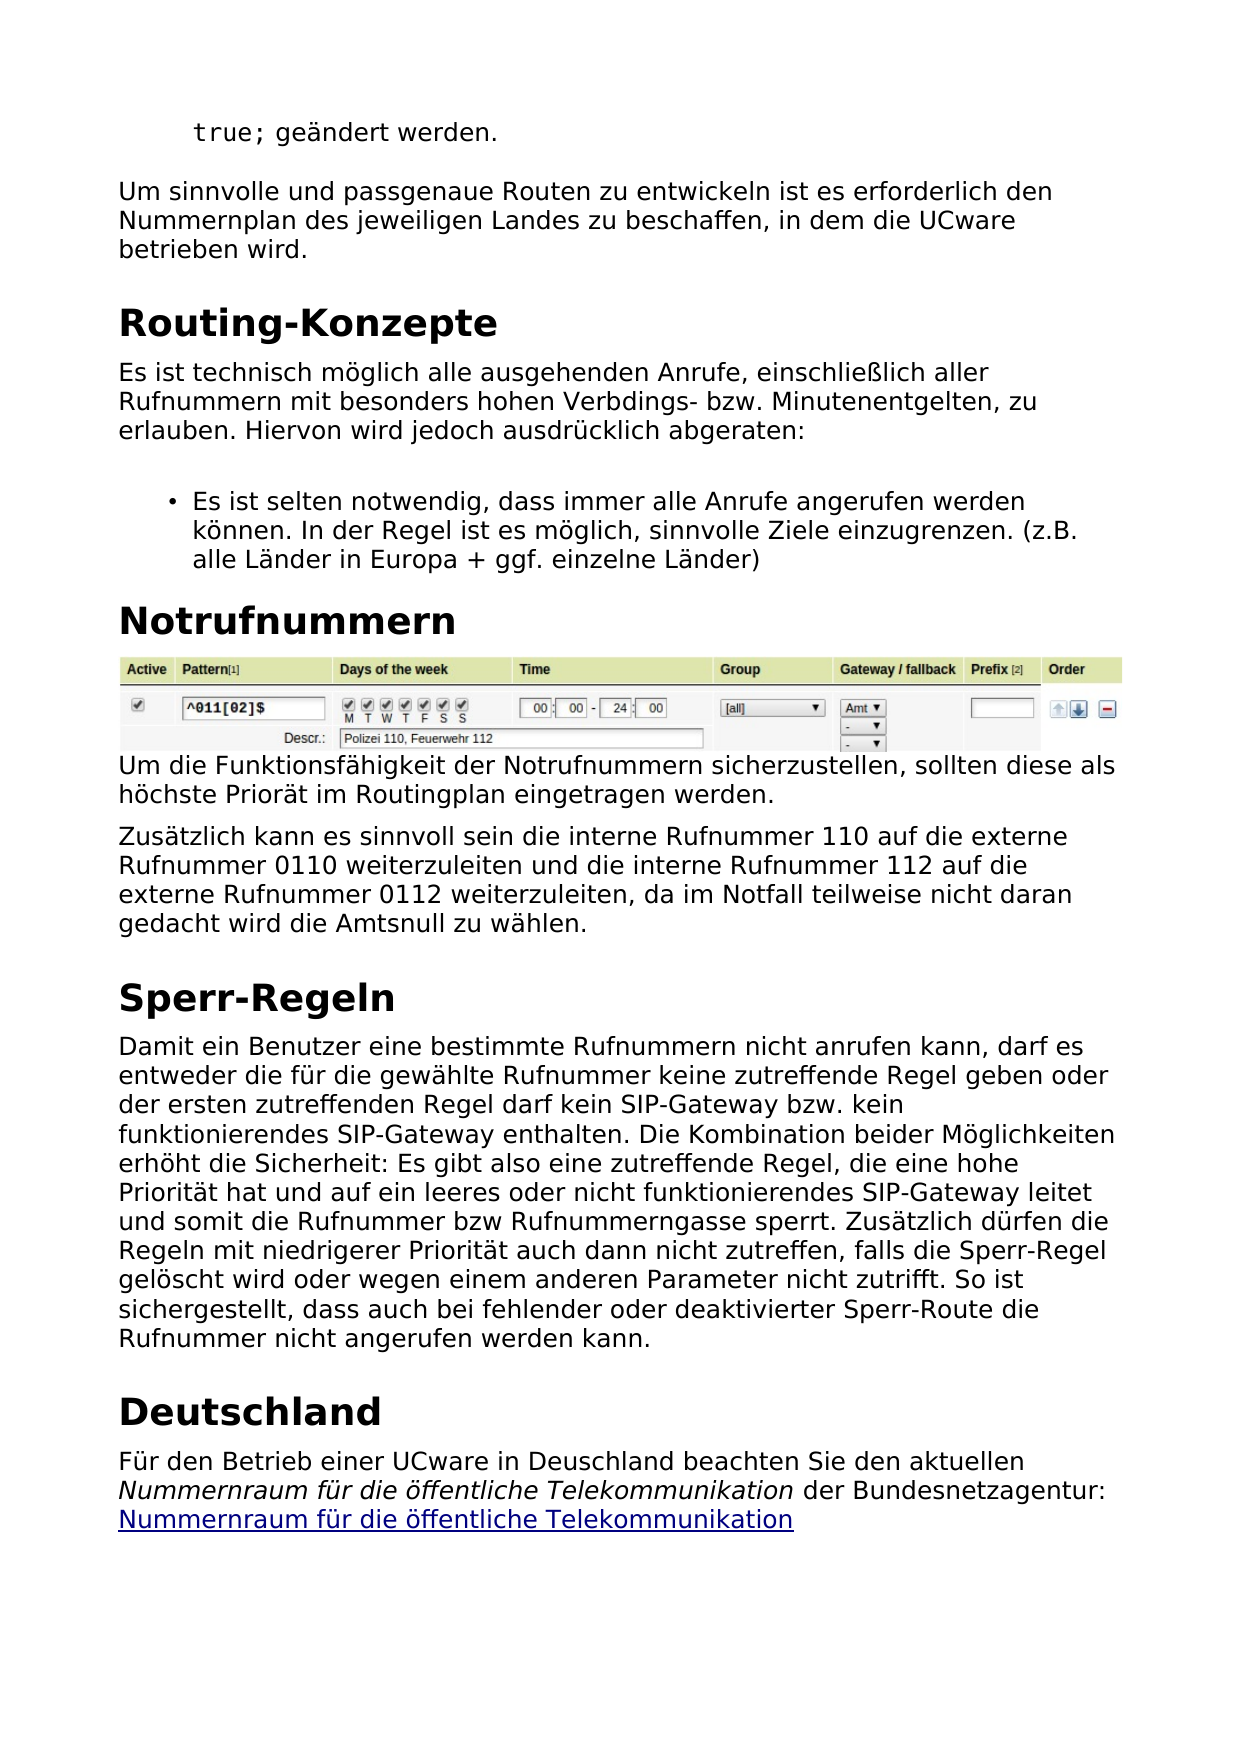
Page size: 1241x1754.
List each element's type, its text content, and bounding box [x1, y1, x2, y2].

text Um sinnvolle und passgenaue Routen zu entwickeln ist es erforderlich den Nummernplan des jeweiligen Landes zu beschaffen, in dem die UCware betrieben wird. [118, 177, 1122, 264]
subtitle Notrufnummern [118, 600, 1122, 643]
list Es ist selten notwendig, dass immer alle Anrufe angerufen werden können. In der Regel ist es möglich, sinnvolle Ziele einzugrenzen. (z.B. alle Länder in Europa + ggf. einzelne Länder) [177, 487, 1122, 575]
text Für den Betrieb einer UCware in Deuschland beachten Sie den aktuellen Nummernraum für die öffentliche Telekommunikation der Bundesnetzagentur: Nummernraum für die öffentliche Telekommunikation [118, 1447, 1122, 1534]
list true; geändert werden. [177, 118, 1122, 147]
text Es ist technisch möglich alle ausgehenden Anrufe, einschließlich aller Rufnummern mit besonders hohen Verbdings- bzw. Minutenentgelten, zu erlauben. Hiervon wird jedoch ausdrücklich abgeraten: [118, 358, 1122, 445]
text Damit ein Benutzer eine bestimmte Rufnummern nicht anrufen kann, darf es entweder die für die gewählte Rufnummer keine zutreffende Regel geben oder der ersten zutreffenden Regel darf kein SIP-Gateway bzw. kein funktionierendes SIP-Gateway enthalten. Die Kombination beider Möglichkeiten erhöht die Sicherheit: Es gibt also eine zutreffende Regel, die eine hohe Priorität hat und auf ein leeres oder nicht funktionierendes SIP-Gateway leitet und somit die Rufnummer bzw Rufnummerngasse sperrt. Zusätzlich dürfen die Regeln mit niedrigerer Priorität auch dann nicht zutreffen, falls die Sperr-Regel gelöscht wird oder wegen einem anderen Parameter nicht zutrifft. So ist sichergestellt, dass auch bei fehlender oder deaktivierter Sperr-Route die Rufnummer nicht angerufen werden kann. [118, 1032, 1122, 1353]
picture [118, 656, 1123, 752]
text Zusätzlich kann es sinnvoll sein die interne Rufnummer 110 auf die externe Rufnummer 0110 weiterzuleiten und die interne Rufnummer 112 auf die externe Rufnummer 0112 weiterzuleiten, da im Notfall teilweise nicht daran gedacht wird die Amtsnull zu wählen. [118, 822, 1122, 939]
text Um die Funktionsfähigkeit der Notrufnummern sicherzustellen, sollten diese als höchste Priorät im Routingplan eingetragen werden. [118, 752, 1122, 809]
subtitle Deutschland [118, 1391, 1122, 1434]
subtitle Routing-Konzepte [118, 302, 1122, 345]
subtitle Sperr-Regeln [118, 976, 1122, 1020]
